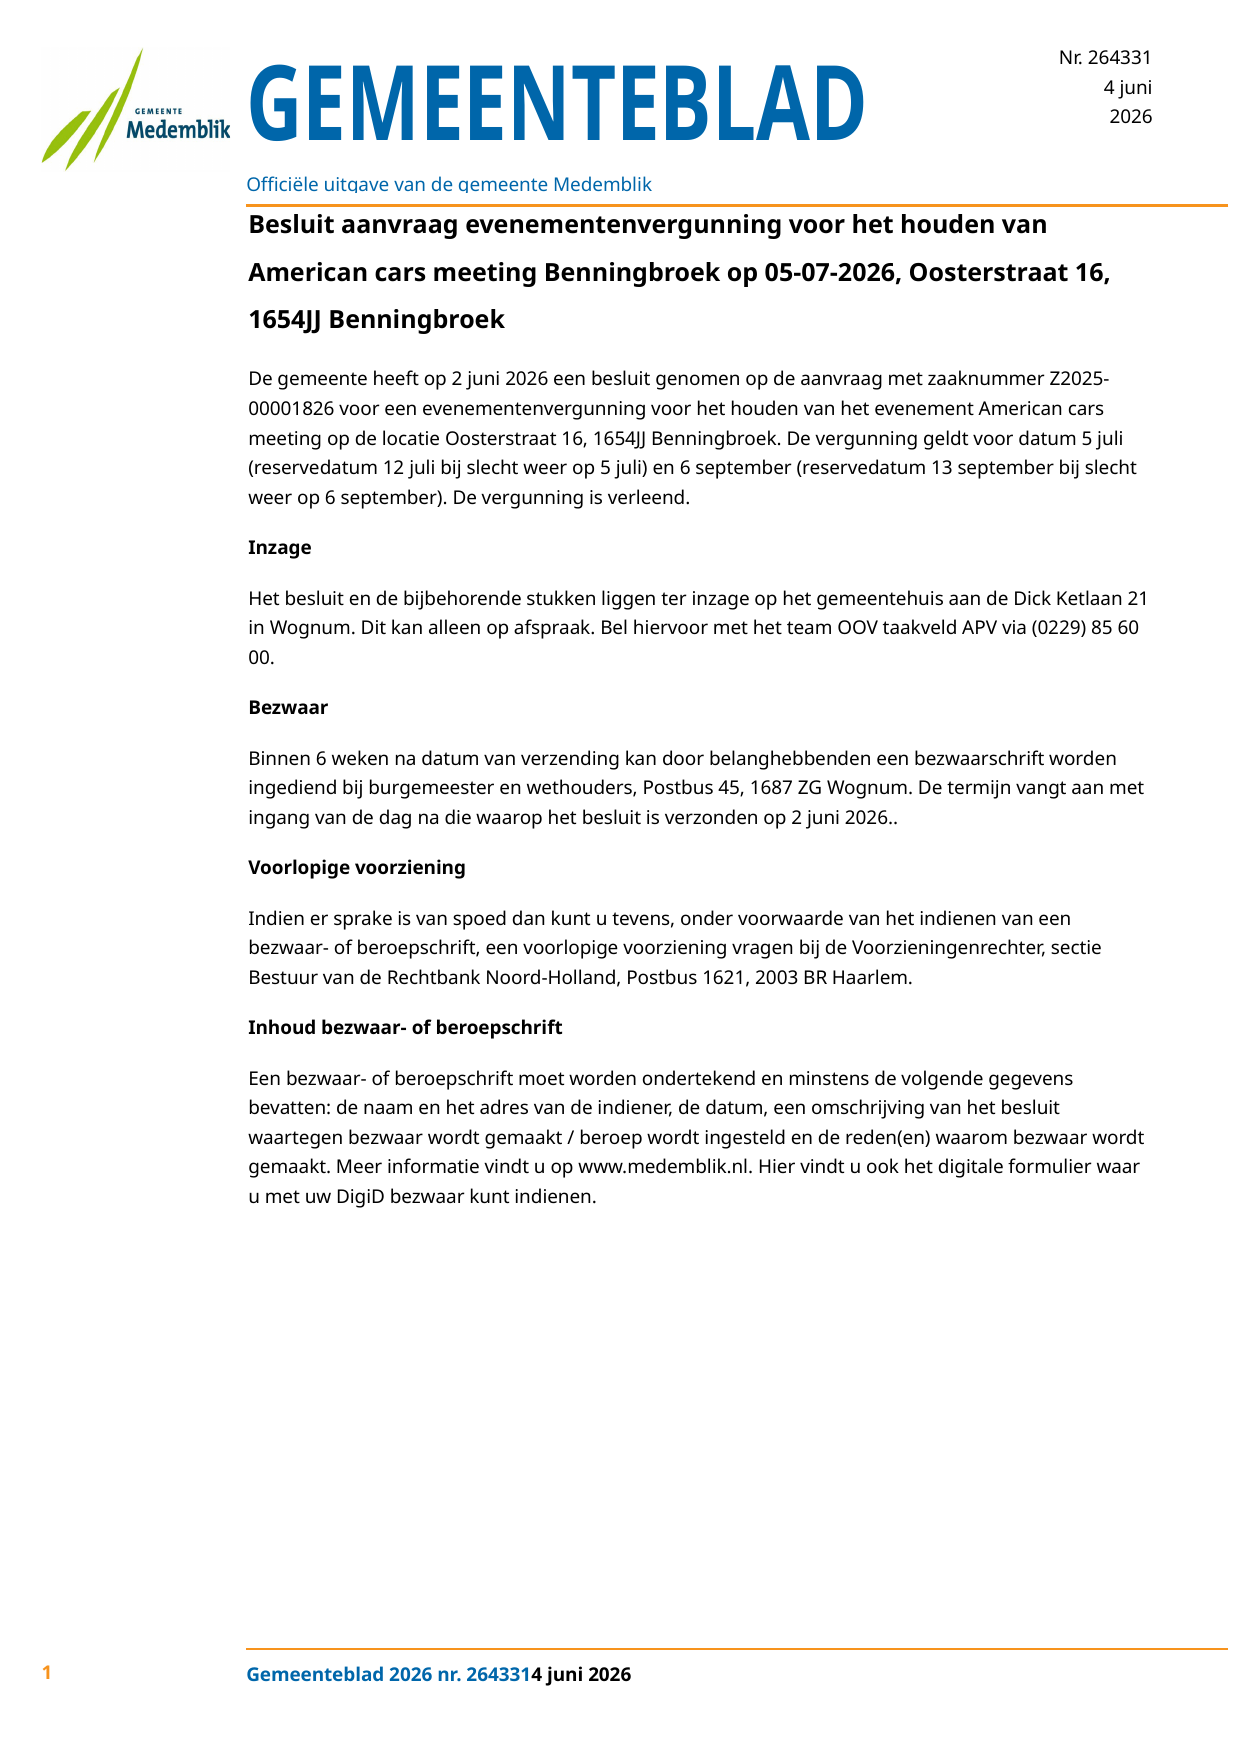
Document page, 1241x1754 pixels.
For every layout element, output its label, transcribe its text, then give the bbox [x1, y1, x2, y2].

picture [41, 47, 231, 172]
text Het besluit en de bijbehorende stukken liggen ter inzage op het gemeentehuis aan de Dick Ketlaan 21 in Wognum. Dit kan alleen op afspraak. Bel hiervoor met het team OOV taakveld APV via (0229) 85 60 00. [248, 585, 1152, 669]
text De gemeente heeft op 2 juni 2026 een besluit genomen op de aanvraag met zaaknummer Z2025-00001826 voor een evenementenvergunning voor het houden van het evenement American cars meeting op de locatie Oosterstraat 16, 1654JJ Benningbroek. De vergunning geldt voor datum 5 juli (reservedatum 12 juli bij slecht weer op 5 juli) en 6 september (reservedatum 13 september bij slecht weer op 6 september). De vergunning is verleend. [248, 366, 1152, 509]
text Bezwaar [248, 694, 1152, 720]
text Indien er sprake is van spoed dan kunt u tevens, onder voorwaarde van het indienen van een bezwaar- of beroepschrift, een voorlopige voorziening vragen bij de Voorzieningenrechter, sectie Bestuur van de Rechtbank Noord-Holland, Postbus 1621, 2003 BR Haarlem. [248, 905, 1152, 989]
text Voorlopige voorziening [248, 854, 1152, 880]
text Binnen 6 weken na datum van verzending kan door belanghebbenden een bezwaarschrift worden ingediend bij burgemeester en wethouders, Postbus 45, 1687 ZG Wognum. De termijn vangt aan met ingang van de dag na die waarop het besluit is verzonden op 2 juni 2026.. [248, 745, 1152, 829]
text Inhoud bezwaar- of beroepschrift [248, 1014, 1152, 1040]
text Een bezwaar- of beroepschrift moet worden ondertekend en minstens de volgende gegevens bevatten: de naam en het adres van de indiener, de datum, een omschrijving van het besluit waartegen bezwaar wordt gemaakt / beroep wordt ingesteld en de reden(en) waarom bezwaar wordt gemaakt. Meer informatie vindt u op www.medemblik.nl. Hier vindt u ook het digitale formulier waar u met uw DigiD bezwaar kunt indienen. [248, 1065, 1152, 1209]
text Inzage [248, 534, 1152, 560]
text Besluit aanvraag evenementenvergunning voor het houden van American cars meeting Benningbroek op 05-07-2026, Oosterstraat 16, 1654JJ Benningbroek [248, 207, 1152, 336]
